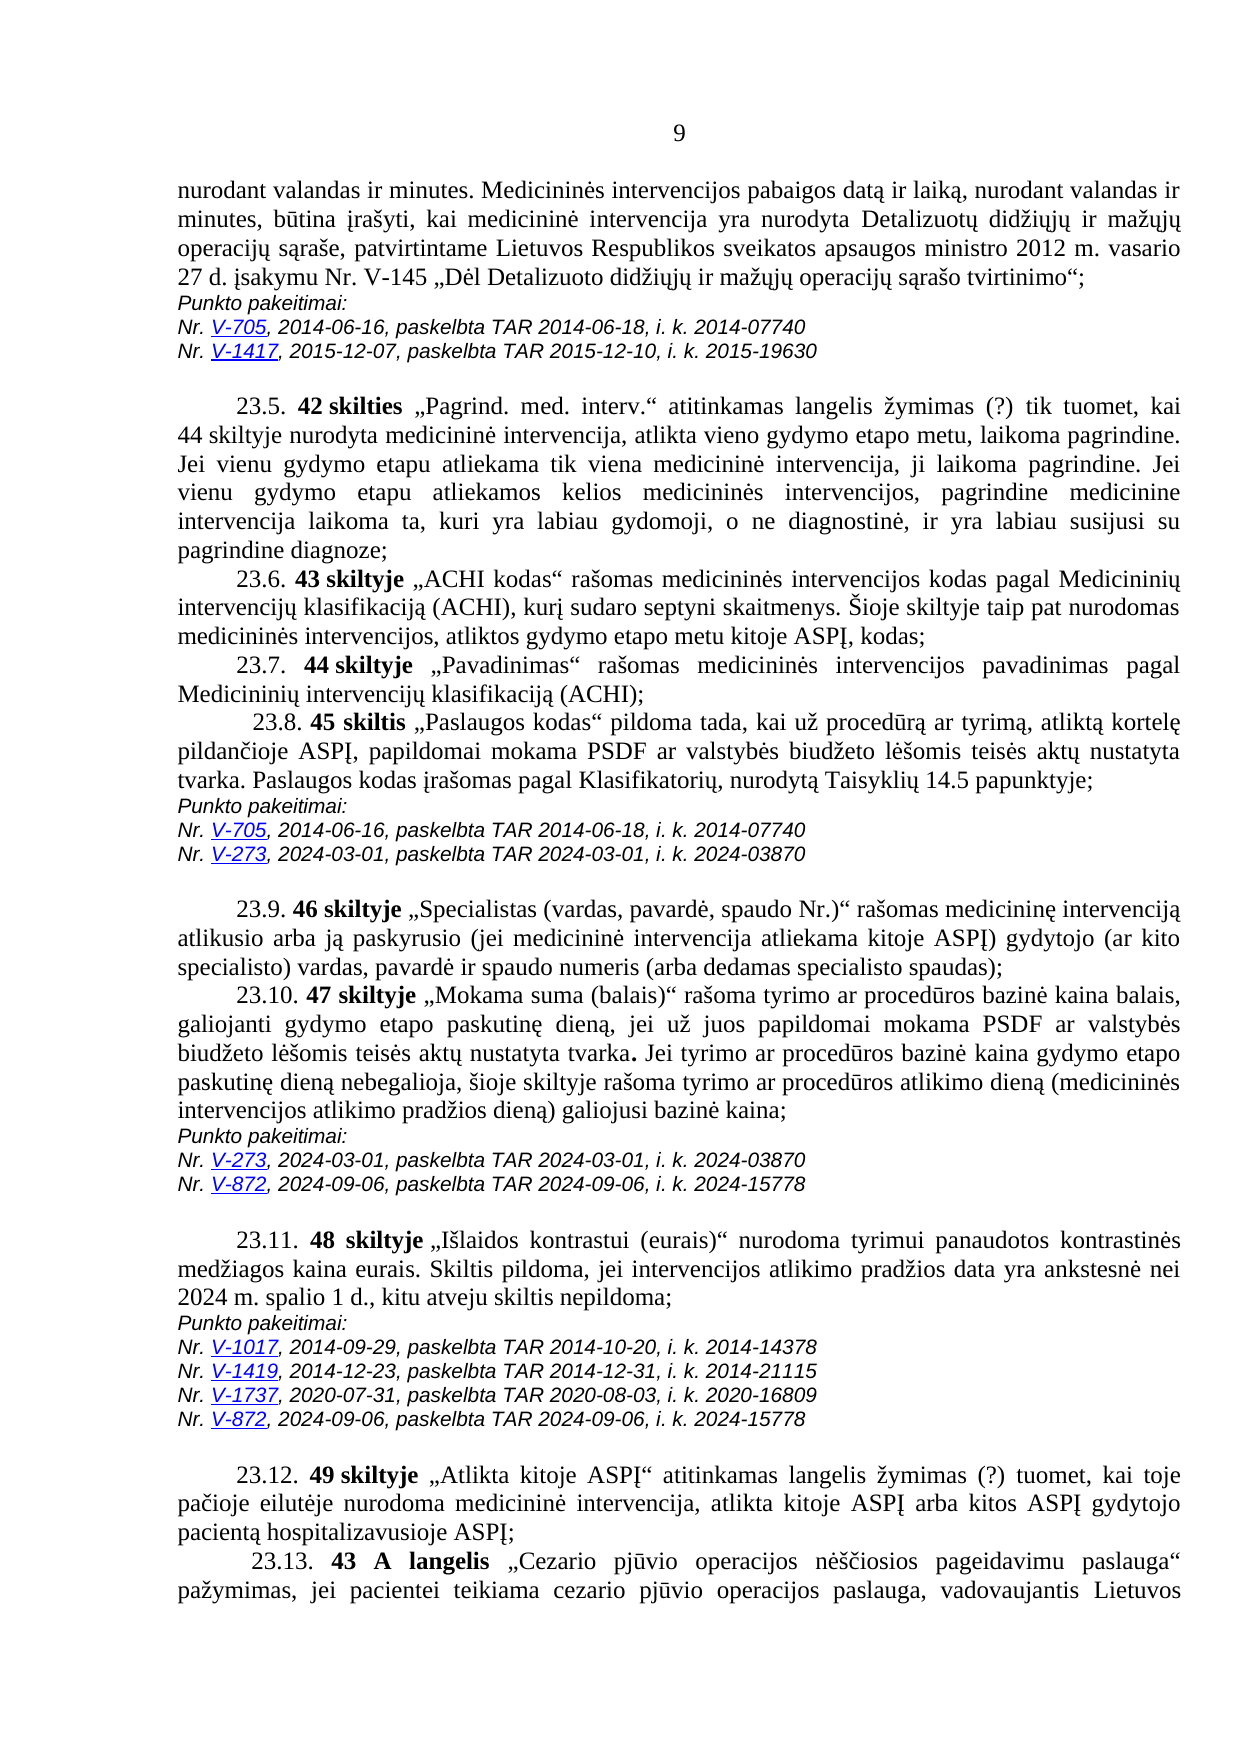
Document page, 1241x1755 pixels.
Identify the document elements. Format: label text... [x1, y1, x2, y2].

text 23.12. 49 skiltyje „Atlikta kitoje ASPĮ“ atitinkamas langelis žymimas (?)(v) tuomet, kai toje pačioje eilutėje nurodoma medicininė intervencija, atlikta kitoje ASPĮ arba kitos ASPĮ gydytojo pacientą hospitalizavusioje ASPĮ; [177, 1460, 1181, 1546]
text Nr. V-1737, 2020-07-31, paskelbta TAR 2020-08-03, i. k. 2020-16809 [177, 1383, 1181, 1407]
text 23.7. 44 skiltyje „Pavadinimas“ rašomas medicininės intervencijos pavadinimas pagal Medicininių intervencijų klasifikaciją (ACHI); [177, 650, 1181, 707]
text Nr. V-872, 2024-09-06, paskelbta TAR 2024-09-06, i. k. 2024-15778 [177, 1407, 1181, 1431]
text Punkto pakeitimai: [177, 794, 1181, 818]
text Nr. V-1417, 2015-12-07, paskelbta TAR 2015-12-10, i. k. 2015-19630 [177, 338, 1181, 362]
text nurodant valandas ir minutes. Medicininės intervencijos pabaigos datą ir laiką, nurodant valandas ir minutes, būtina įrašyti, kai medicininė intervencija yra nurodyta Detalizuotų didžiųjų ir mažųjų operacijų sąraše, patvirtintame Lietuvos Respublikos sveikatos apsaugos ministro 2012 m. vasario 27 d. įsakymu Nr. V-145 „Dėl Detalizuoto didžiųjų ir mažųjų operacijų sąrašo tvirtinimo“; [177, 176, 1181, 291]
text Nr. V-705, 2014-06-16, paskelbta TAR 2014-06-18, i. k. 2014-07740 [177, 818, 1181, 842]
text 23.13. 43 A langelis „Cezario pjūvio operacijos nėščiosios pageidavimu paslauga“ pažymimas, jei pacientei teikiama cezario pjūvio operacijos paslauga, vadovaujantis Lietuvos [177, 1546, 1181, 1603]
text Nr. V-1017, 2014-09-29, paskelbta TAR 2014-10-20, i. k. 2014-14378 [177, 1335, 1181, 1359]
text 23.9. 46 skiltyje „Specialistas (vardas, pavardė, spaudo Nr.)“ rašomas medicininę intervenciją atlikusio arba ją paskyrusio (jei medicininė intervencija atliekama kitoje ASPĮ) gydytojo (ar kito specialisto) vardas, pavardė ir spaudo numeris (arba dedamas specialisto spaudas); [177, 894, 1181, 981]
text Punkto pakeitimai: [177, 1311, 1181, 1335]
text Punkto pakeitimai: [177, 1124, 1181, 1148]
text Nr. V-273, 2024-03-01, paskelbta TAR 2024-03-01, i. k. 2024-03870 [177, 1148, 1181, 1172]
text Nr. V-872, 2024-09-06, paskelbta TAR 2024-09-06, i. k. 2024-15778 [177, 1172, 1181, 1196]
text 23.8. 45 skiltis „Paslaugos kodas“ pildoma tada, kai už procedūrą ar tyrimą, atliktą kortelę pildančioje ASPĮ, papildomai mokama PSDF ar valstybės biudžeto lėšomis teisės aktų nustatyta tvarka. Paslaugos kodas įrašomas pagal Klasifikatorių, nurodytą Taisyklių 14.5 papunktyje; [177, 707, 1181, 794]
text 23.5. 42 skilties „Pagrind. med. interv.“ atitinkamas langelis žymimas (?)(v) tik tuomet, kai 44 skiltyje nurodyta medicininė intervencija, atlikta vieno gydymo etapo metu, laikoma pagrindine. Jei vienu gydymo etapu atliekama tik viena medicininė intervencija, ji laikoma pagrindine. Jei vienu gydymo etapu atliekamos kelios medicininės intervencijos, pagrindine medicinine intervencija laikoma ta, kuri yra labiau gydomoji, o ne diagnostinė, ir yra labiau susijusi su pagrindine diagnoze; [177, 391, 1181, 564]
text 23.6. 43 skiltyje „ACHI kodas“ rašomas medicininės intervencijos kodas pagal Medicininių intervencijų klasifikaciją (ACHI), kurį sudaro septyni skaitmenys. Šioje skiltyje taip pat nurodomas medicininės intervencijos, atliktos gydymo etapo metu kitoje ASPĮ, kodas; [177, 564, 1181, 650]
text Nr. V-1419, 2014-12-23, paskelbta TAR 2014-12-31, i. k. 2014-21115 [177, 1359, 1181, 1383]
text 23.11. 48 skiltyje „Išlaidos kontrastui (eurais)“ nurodoma tyrimui panaudotos kontrastinės medžiagos kaina eurais. Skiltis pildoma, jei intervencijos atlikimo pradžios data yra ankstesnė nei 2024 m. spalio 1 d., kitu atveju skiltis nepildoma; [177, 1225, 1181, 1311]
text Nr. V-705, 2014-06-16, paskelbta TAR 2014-06-18, i. k. 2014-07740 [177, 314, 1181, 338]
text 23.10. 47 skiltyje „Mokama suma (balais)“ rašoma tyrimo ar procedūros bazinė kaina balais, galiojanti gydymo etapo paskutinę dieną, jei už juos papildomai mokama PSDF ar valstybės biudžeto lėšomis teisės aktų nustatyta tvarka. Jei tyrimo ar procedūros bazinė kaina gydymo etapo paskutinę dieną nebegalioja, šioje skiltyje rašoma tyrimo ar procedūros atlikimo dieną (medicininės intervencijos atlikimo pradžios dieną) galiojusi bazinė kaina; [177, 981, 1181, 1124]
text Nr. V-273, 2024-03-01, paskelbta TAR 2024-03-01, i. k. 2024-03870 [177, 842, 1181, 866]
text Punkto pakeitimai: [177, 291, 1181, 314]
